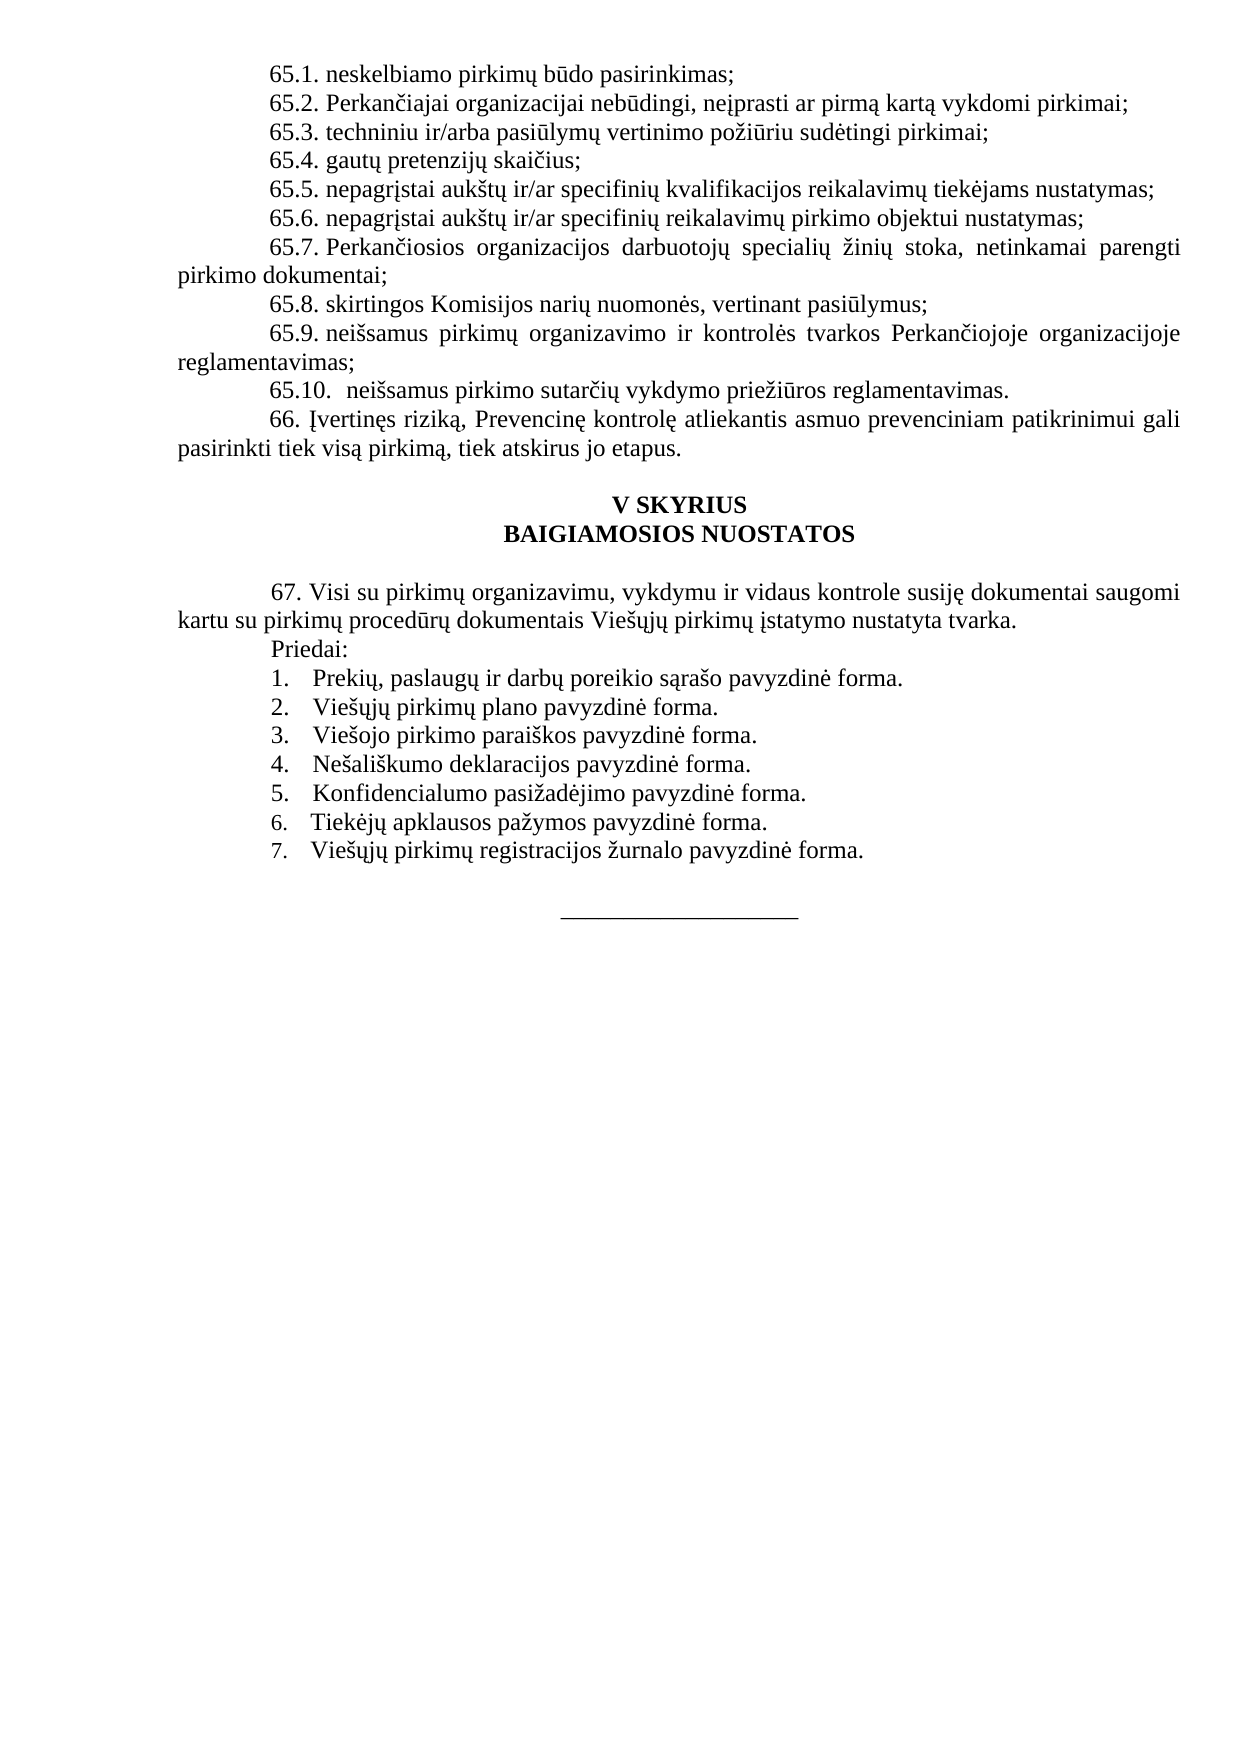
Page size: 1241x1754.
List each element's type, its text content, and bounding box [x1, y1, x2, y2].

text 65.10. neišsamus pirkimo sutarčių vykdymo priežiūros reglamentavimas. [177, 375, 1181, 404]
text 65.4. gautų pretenzijų skaičius; [177, 145, 1181, 174]
text Priedai: [177, 634, 1181, 663]
text 65.9. neišsamus pirkimų organizavimo ir kontrolės tvarkos Perkančiojoje organizacijoje reglamentavimas; [177, 318, 1181, 375]
text 6. Tiekėjų apklausos pažymos pavyzdinė forma. [177, 807, 1187, 835]
text 1. Prekių, paslaugų ir darbų poreikio sąrašo pavyzdinė forma. [177, 663, 1181, 692]
text 67. Visi su pirkimų organizavimu, vykdymu ir vidaus kontrole susiję dokumentai saugomi kartu su pirkimų procedūrų dokumentais Viešųjų pirkimų įstatymo nustatyta tvarka. [177, 577, 1181, 634]
text 65.5. nepagrįstai aukštų ir/ar specifinių kvalifikacijos reikalavimų tiekėjams nustatymas; [177, 174, 1181, 203]
text 65.8. skirtingos Komisijos narių nuomonės, vertinant pasiūlymus; [177, 289, 1181, 318]
text 2. Viešųjų pirkimų plano pavyzdinė forma. [177, 692, 1181, 720]
text 7. Viešųjų pirkimų registracijos žurnalo pavyzdinė forma. [177, 835, 1187, 864]
text BAIGIAMOSIOS NUOSTATOS [177, 519, 1181, 548]
text 3. Viešojo pirkimo paraiškos pavyzdinė forma. [177, 720, 1181, 749]
text 65.6. nepagrįstai aukštų ir/ar specifinių reikalavimų pirkimo objektui nustatymas; [177, 203, 1181, 232]
text 65.3. techniniu ir/arba pasiūlymų vertinimo požiūriu sudėtingi pirkimai; [177, 117, 1181, 145]
text 4. Nešališkumo deklaracijos pavyzdinė forma. [177, 749, 1181, 778]
text 5. Konfidencialumo pasižadėjimo pavyzdinė forma. [177, 778, 1181, 807]
text ___________________ [177, 893, 1181, 922]
text V SKYRIUS [177, 490, 1181, 519]
text 66. Įvertinęs riziką, Prevencinę kontrolę atliekantis asmuo prevenciniam patikrinimui gali pasirinkti tiek visą pirkimą, tiek atskirus jo etapus. [177, 404, 1181, 462]
text 65.1. neskelbiamo pirkimų būdo pasirinkimas; [177, 59, 1181, 88]
text 65.2. Perkančiajai organizacijai nebūdingi, neįprasti ar pirmą kartą vykdomi pirkimai; [177, 88, 1181, 117]
text 65.7. Perkančiosios organizacijos darbuotojų specialių žinių stoka, netinkamai parengti pirkimo dokumentai; [177, 232, 1181, 289]
